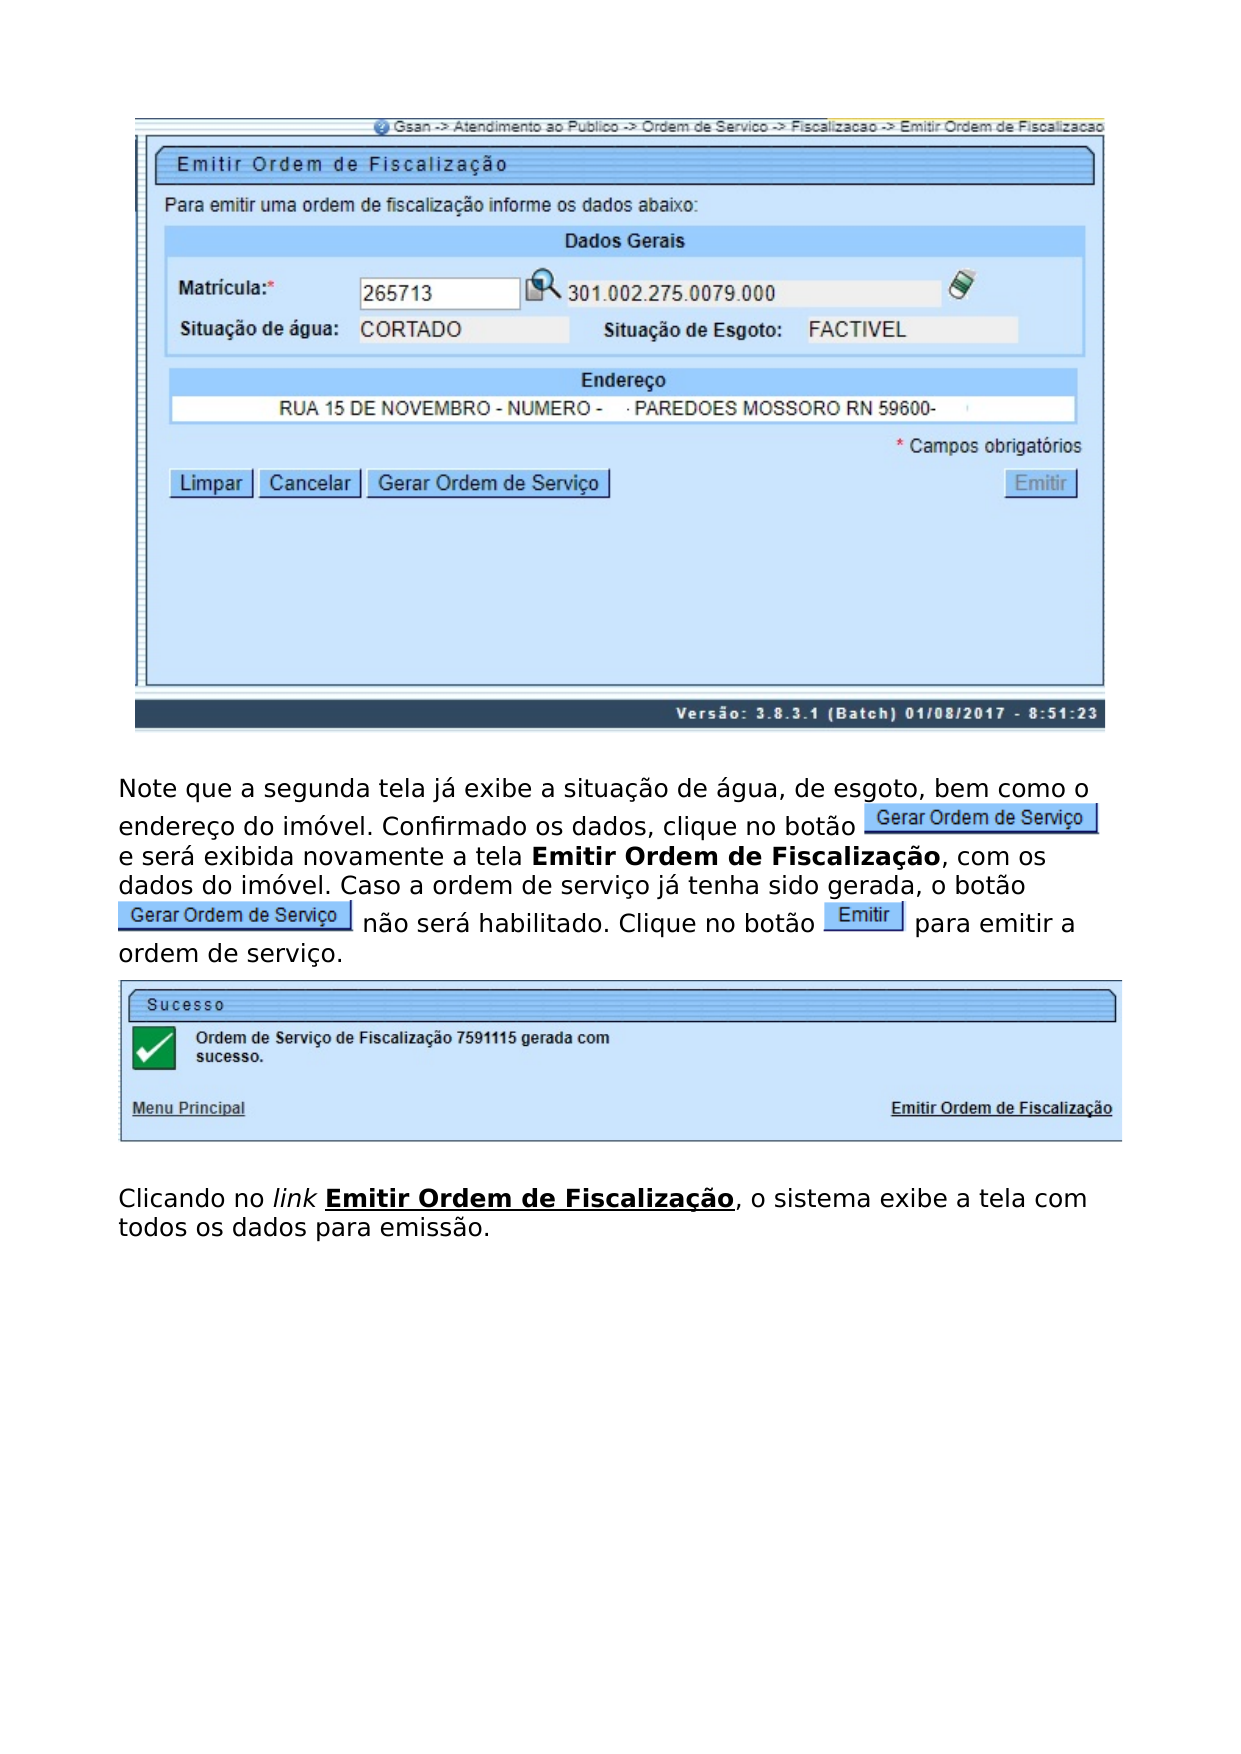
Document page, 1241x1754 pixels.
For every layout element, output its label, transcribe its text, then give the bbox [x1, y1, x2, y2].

text Clicando no link Emitir Ordem de Fiscalização, o sistema exibe a tela com todos os dados para emissão. [118, 1184, 1122, 1243]
picture [118, 980, 1123, 1143]
picture [864, 803, 1101, 836]
picture [135, 118, 1106, 733]
picture [118, 900, 354, 933]
picture [823, 901, 907, 933]
text Note que a segunda tela já exibe a situação de água, de esgoto, bem como o endereço do imóvel. Confirmado os dados, clique no botão e será exibida novamente a tela Emitir Ordem de Fiscalização, com os dados do imóvel. Caso a ordem de serviço já tenha sido gerada, o botão não será habilitado. Clique no botão para emitir a ordem de serviço. [118, 774, 1122, 968]
